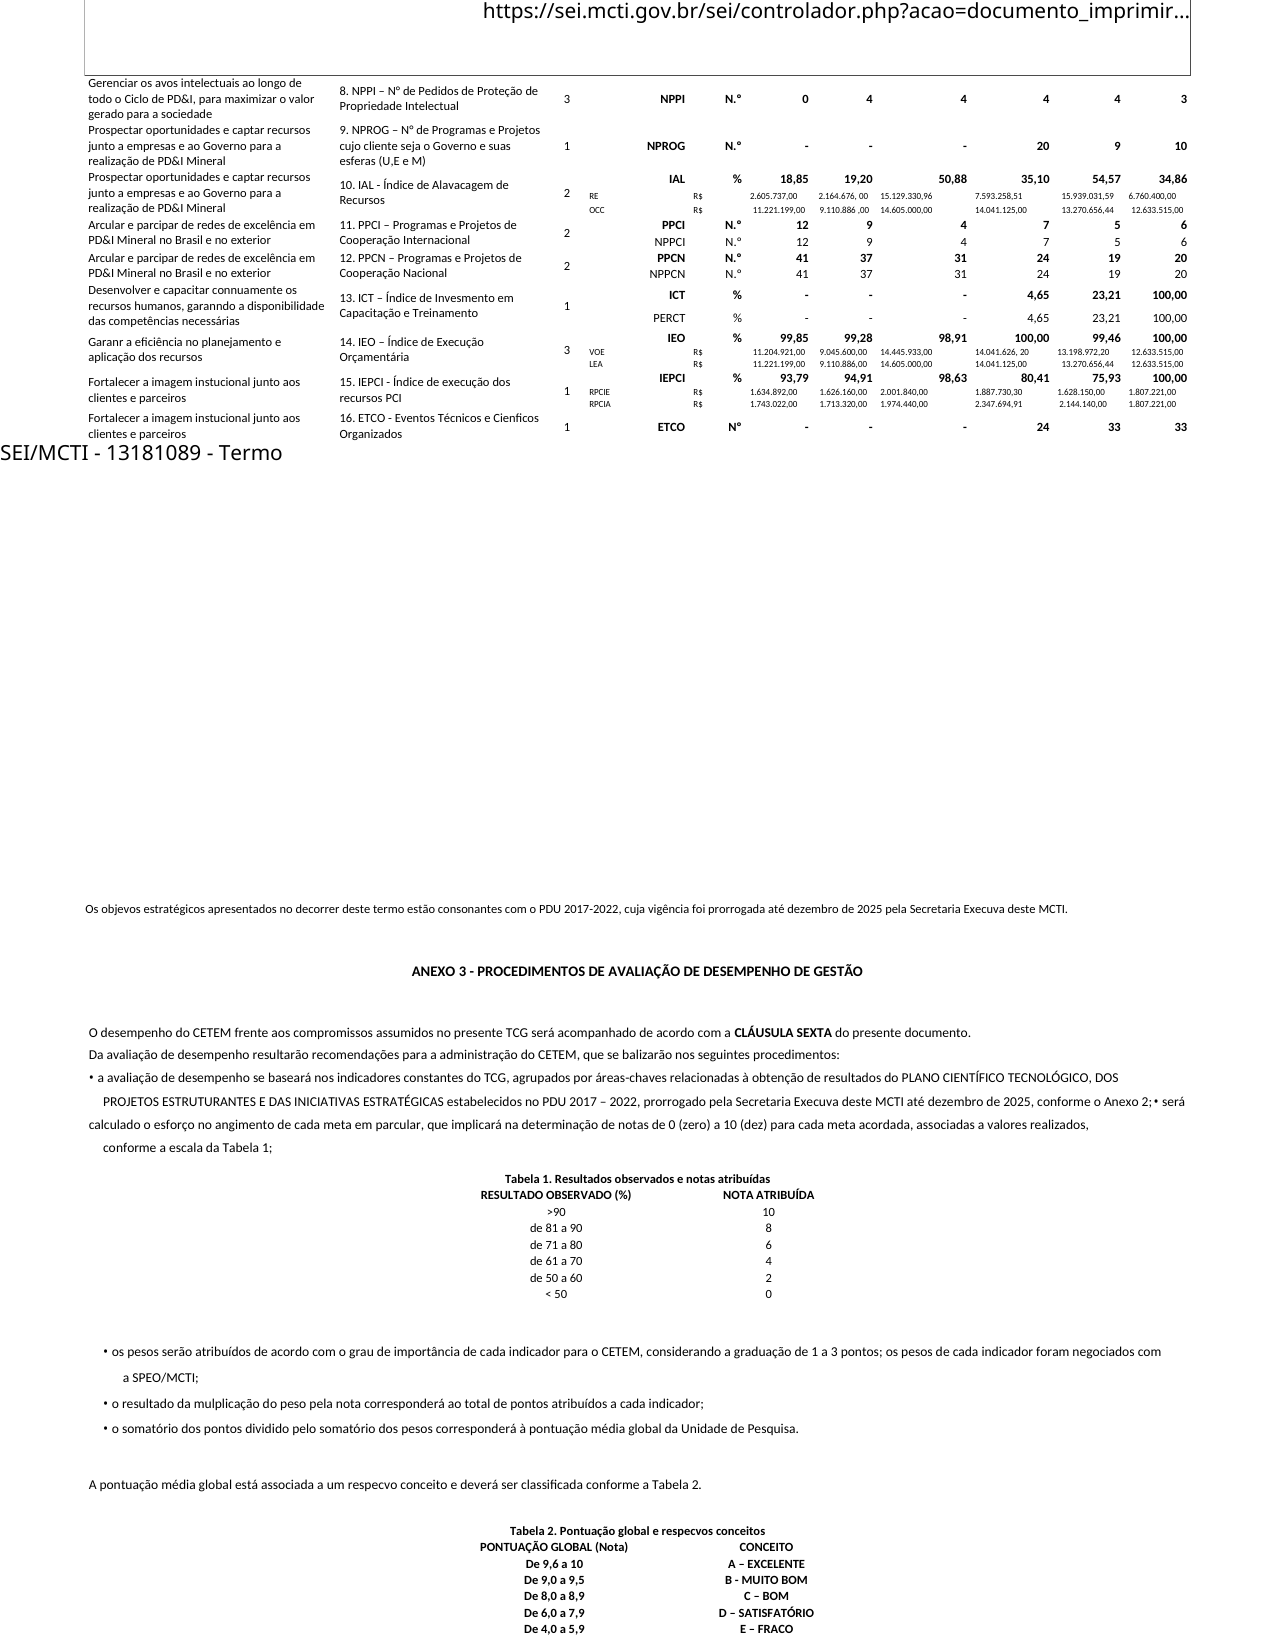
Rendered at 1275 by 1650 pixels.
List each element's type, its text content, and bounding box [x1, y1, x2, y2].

table_cell ICT [585, 282, 689, 306]
table_cell 94,91 [812, 370, 876, 386]
table_cell LEA [585, 358, 689, 369]
table_cell 4 [876, 216, 970, 233]
table_cell 10 [687, 1203, 850, 1219]
table_cell 2 [548, 249, 585, 282]
table_cell 1 [548, 370, 585, 410]
table_cell 12. PPCN – Programas e Projetos de Cooperação Nacional [335, 249, 548, 282]
table_cell 4 [812, 76, 876, 122]
table_cell de 61 a 70 [425, 1253, 687, 1269]
table_cell 19,20 [812, 169, 876, 188]
table_cell 10 [1124, 122, 1191, 169]
table_cell De 4,0 a 5,9 [425, 1620, 683, 1637]
text Da avaliação de desempenho resultarão recomendações para a administração do CETEM, que se balizarão nos seguintes procedimentos: • a avaliação de desempenho se baseará nos indicadores constantes do TCG, agrupados por áreas-chaves relacionadas à obtenção de resultados do PLANO CIENTÍFICO TECNOLÓGICO, DOS PROJETOS ESTRUTURANTES E DAS INICIATIVAS ESTRATÉGICAS estabelecidos no PDU 2017 – 2022, prorrogado pela Secretaria Execuva deste MCTI até dezembro de 2025, conforme o Anexo 2;• será calculado o esforço no angimento de cada meta em parcular, que implicará na determinação de notas de 0 (zero) a 10 (dez) para cada meta acordada, associadas a valores realizados, conforme a escala da Tabela 1; [88, 1041, 1200, 1157]
table_cell 3 [1124, 76, 1191, 122]
table_cell 9.110.886,00 [812, 358, 876, 369]
table_cell 19 [1053, 249, 1124, 266]
table_cell 1.807.221,00 [1124, 398, 1191, 410]
table_cell 20 [970, 122, 1053, 169]
table_cell - [745, 282, 812, 306]
table_cell de 71 a 80 [425, 1236, 687, 1252]
table_cell 12.633.515,00 [1124, 346, 1191, 358]
table_cell 3 [548, 76, 585, 122]
table_cell 4,65 [970, 306, 1053, 329]
table_cell 2.605.737,00 [745, 188, 812, 202]
table_cell 98,63 [876, 370, 970, 386]
table_cell PPCN [585, 249, 689, 266]
table_cell 1.974.440,00 [876, 398, 970, 410]
table_cell de 50 a 60 [425, 1269, 687, 1285]
table_cell 99,85 [745, 329, 812, 346]
table_cell 15.939.031,59 [1053, 188, 1124, 202]
table_cell 6 [687, 1236, 850, 1252]
table_cell < 50 [425, 1285, 687, 1302]
table_cell N.º [689, 216, 745, 233]
table_cell 5 [1053, 216, 1124, 233]
table_cell 4 [970, 76, 1053, 122]
table_cell 6 [1124, 216, 1191, 233]
table_cell De 9,6 a 10 [425, 1555, 683, 1571]
table_cell RPCIE [585, 386, 689, 398]
text Tabela 2. Pontuação global e respecvos conceitos [0, 1525, 1275, 1538]
table_cell 3 [548, 329, 585, 369]
table_cell IEO [585, 329, 689, 346]
table_cell RPCIA [585, 398, 689, 410]
table_cell 1.713.320,00 [812, 398, 876, 410]
table_cell IAL [585, 169, 689, 188]
table_cell 7 [970, 233, 1053, 249]
table_cell 37 [812, 249, 876, 266]
table_cell 99,46 [1053, 329, 1124, 346]
table_cell N.º [689, 249, 745, 266]
text Tabela 1. Resultados observados e notas atribuídas [0, 1173, 1275, 1186]
table_cell 7.593.258,51 [970, 188, 1053, 202]
table_cell 13.270.656,44 [1053, 358, 1124, 369]
table_cell IEPCI [585, 370, 689, 386]
table_header CONCEITO [683, 1539, 850, 1555]
table_cell 9 [812, 233, 876, 249]
table_cell 33 [1124, 410, 1191, 442]
table_cell N.º [689, 76, 745, 122]
table_cell 13.198.972,20 [1053, 346, 1124, 358]
table_cell - [876, 410, 970, 442]
table_cell 1.626.160,00 [812, 386, 876, 398]
table_cell De 9,0 a 9,5 [425, 1571, 683, 1588]
table_cell R$ [689, 346, 745, 358]
table_cell 20 [1124, 266, 1191, 282]
table_cell R$ [689, 358, 745, 369]
table_cell 2 [548, 169, 585, 216]
table_cell 35,10 [970, 169, 1053, 188]
table_cell % [689, 329, 745, 346]
table_cell N.º [689, 266, 745, 282]
table_cell 11. PPCI – Programas e Projetos de Cooperação Internacional [335, 216, 548, 249]
table_cell 8 [687, 1220, 850, 1236]
table_cell 15. IEPCI - Índice de execução dos recursos PCI [335, 370, 548, 410]
table_cell - [812, 306, 876, 329]
table_cell - [745, 122, 812, 169]
table_cell - [812, 282, 876, 306]
table_cell 1 [548, 282, 585, 329]
table_cell Gerenciar os avos intelectuais ao longo de todo o Ciclo de PD&I, para maximizar o valor gerado para a sociedade [84, 76, 335, 122]
table_cell 23,21 [1053, 306, 1124, 329]
table_cell 24 [970, 266, 1053, 282]
table_cell - [876, 306, 970, 329]
table_cell 4,65 [970, 282, 1053, 306]
table_cell Nº [689, 410, 745, 442]
table_cell R$ [689, 398, 745, 410]
table_header PONTUAÇÃO GLOBAL (Nota) [425, 1539, 683, 1555]
table_cell 10. IAL - Índice de Alavacagem de Recursos [335, 169, 548, 216]
table_cell NPROG [585, 122, 689, 169]
table_cell 1.634.892,00 [745, 386, 812, 398]
table_cell 8. NPPI – N° de Pedidos de Proteção de Propriedade Intelectual [335, 76, 548, 122]
table_cell 93,79 [745, 370, 812, 386]
table_cell 5 [1053, 233, 1124, 249]
table_cell 2 [548, 216, 585, 249]
table_cell 0 [687, 1285, 850, 1302]
table_cell VOE [585, 346, 689, 358]
table_cell 2.164.676, 00 [812, 188, 876, 202]
table_cell A – EXCELENTE [683, 1555, 850, 1571]
table_cell 31 [876, 249, 970, 266]
table_cell - [812, 122, 876, 169]
table_cell 50,88 [876, 169, 970, 188]
table_cell 14.041.626, 20 [970, 346, 1053, 358]
table_cell 11.221.199,00 [745, 358, 812, 369]
text Os objevos estratégicos apresentados no decorrer deste termo estão consonantes com o PDU 2017-2022, cuja vigência foi prorrogada até dezembro de 2025 pela Secretaria Execuva deste MCTI. [85, 903, 1275, 916]
table_cell 75,93 [1053, 370, 1124, 386]
table_cell - [745, 410, 812, 442]
table_cell % [689, 306, 745, 329]
table_cell Arcular e parcipar de redes de excelência em PD&I Mineral no Brasil e no exterior [84, 216, 335, 249]
table_cell 41 [745, 266, 812, 282]
table_cell R$ [689, 386, 745, 398]
table_cell 9. NPROG – N° de Programas e Projetos cujo cliente seja o Governo e suas esferas (U,E e M) [335, 122, 548, 169]
table_cell 24 [970, 249, 1053, 266]
table_cell Fortalecer a imagem instucional junto aos clientes e parceiros [84, 410, 335, 442]
table_cell 16. ETCO - Eventos Técnicos e Cienficos Organizados [335, 410, 548, 442]
table_cell PPCI [585, 216, 689, 233]
table_cell Prospectar oportunidades e captar recursos junto a empresas e ao Governo para a realização de PD&I Mineral [84, 122, 335, 169]
table_cell De 6,0 a 7,9 [425, 1604, 683, 1620]
table_cell 9.045.600,00 [812, 346, 876, 358]
table_cell 24 [970, 410, 1053, 442]
table_cell 100,00 [970, 329, 1053, 346]
table_header RESULTADO OBSERVADO (%) [425, 1187, 687, 1203]
table_cell Arcular e parcipar de redes de excelência em PD&I Mineral no Brasil e no exterior [84, 249, 335, 282]
table_cell 1.887.730,30 [970, 386, 1053, 398]
table_cell E – FRACO [683, 1620, 850, 1637]
table_cell C – BOM [683, 1588, 850, 1604]
text SEI/MCTI - 13181089 - Termo [0, 442, 1275, 465]
table_cell Fortalecer a imagem instucional junto aos clientes e parceiros [84, 370, 335, 410]
table_cell 14.041.125,00 [970, 202, 1053, 216]
text A pontuação média global está associada a um respecvo conceito e deverá ser classificada conforme a Tabela 2. [88, 1479, 1275, 1492]
table_header https://sei.mcti.gov.br/sei/controlador.php?acao=documento_imprimir... [85, 0, 1190, 75]
table_cell % [689, 370, 745, 386]
table_cell 41 [745, 249, 812, 266]
table_cell 98,91 [876, 329, 970, 346]
table_cell 14.605.000,00 [876, 358, 970, 369]
table_cell 34,86 [1124, 169, 1191, 188]
text ANEXO 3 - PROCEDIMENTOS DE AVALIAÇÃO DE DESEMPENHO DE GESTÃO [0, 964, 1275, 979]
table_cell RE [585, 188, 689, 202]
table_cell 1 [548, 122, 585, 169]
table_cell >90 [425, 1203, 687, 1219]
table_cell 31 [876, 266, 970, 282]
table_cell N.º [689, 233, 745, 249]
table_cell 23,21 [1053, 282, 1124, 306]
table_cell 100,00 [1124, 306, 1191, 329]
table_cell OCC [585, 202, 689, 216]
table_cell 9.110.886 ,00 [812, 202, 876, 216]
table_cell 4 [687, 1253, 850, 1269]
table_cell % [689, 169, 745, 188]
table_cell 9 [812, 216, 876, 233]
table_cell 2.144.140,00 [1053, 398, 1124, 410]
table_cell 18,85 [745, 169, 812, 188]
table_cell NPPI [585, 76, 689, 122]
table_cell 54,57 [1053, 169, 1124, 188]
table_cell 100,00 [1124, 370, 1191, 386]
table_cell 15.129.330,96 [876, 188, 970, 202]
table_cell 2.347.694,91 [970, 398, 1053, 410]
table_cell - [812, 410, 876, 442]
table_cell 14.605.000,00 [876, 202, 970, 216]
table_cell Garanr a eficiência no planejamento e aplicação dos recursos [84, 329, 335, 369]
table_cell NPPCI [585, 233, 689, 249]
table_cell 1 [548, 410, 585, 442]
table_cell 19 [1053, 266, 1124, 282]
table_cell De 8,0 a 8,9 [425, 1588, 683, 1604]
table_cell 0 [745, 76, 812, 122]
table_cell 6.760.400,00 [1124, 188, 1191, 202]
table_cell N.º [689, 122, 745, 169]
table_cell PERCT [585, 306, 689, 329]
table_cell 13. ICT – Índice de Invesmento em Capacitação e Treinamento [335, 282, 548, 329]
table_cell 11.204.921,00 [745, 346, 812, 358]
table_cell 12.633.515,00 [1124, 202, 1191, 216]
table_cell B - MUITO BOM [683, 1571, 850, 1588]
table_cell - [745, 306, 812, 329]
table_cell 7 [970, 216, 1053, 233]
table_cell 1.743.022,00 [745, 398, 812, 410]
table_cell D – SATISFATÓRIO [683, 1604, 850, 1620]
table_cell 14.445.933,00 [876, 346, 970, 358]
table_cell NPPCN [585, 266, 689, 282]
table_cell 37 [812, 266, 876, 282]
table_cell 11.221.199,00 [745, 202, 812, 216]
text • os pesos serão atribuídos de acordo com o grau de importância de cada indicador para o CETEM, considerando a graduação de 1 a 3 pontos; os pesos de cada indicador foram negociados com a SPEO/MCTI; • o resultado da mulplicação do peso pela nota corresponderá ao total de pontos atribuídos a cada indicador; • o somatório dos pontos dividido pelo somatório dos pesos corresponderá à pontuação média global da Unidade de Pesquisa. [103, 1336, 1200, 1439]
table_cell 12 [745, 216, 812, 233]
table_cell 2.001.840,00 [876, 386, 970, 398]
table_cell de 81 a 90 [425, 1220, 687, 1236]
table_cell 12.633.515,00 [1124, 358, 1191, 369]
table_cell 100,00 [1124, 329, 1191, 346]
table_cell 100,00 [1124, 282, 1191, 306]
table_cell 1.628.150,00 [1053, 386, 1124, 398]
text O desempenho do CETEM frente aos compromissos assumidos no presente TCG será acompanhado de acordo com a CLÁUSULA SEXTA do presente documento. [88, 1027, 1275, 1041]
table_cell 14.041.125,00 [970, 358, 1053, 369]
table_cell ETCO [585, 410, 689, 442]
table_cell 2 [687, 1269, 850, 1285]
table_cell 13.270.656,44 [1053, 202, 1124, 216]
table_cell 12 [745, 233, 812, 249]
table_cell 4 [876, 76, 970, 122]
table_header NOTA ATRIBUÍDA [687, 1187, 850, 1203]
table_cell 6 [1124, 233, 1191, 249]
table_cell - [876, 122, 970, 169]
table_cell 20 [1124, 249, 1191, 266]
table_cell 33 [1053, 410, 1124, 442]
table_cell % [689, 282, 745, 306]
table_cell 9 [1053, 122, 1124, 169]
table_cell 4 [1053, 76, 1124, 122]
table_cell R$ [689, 202, 745, 216]
table_cell 80,41 [970, 370, 1053, 386]
table_cell R$ [689, 188, 745, 202]
table_cell 4 [876, 233, 970, 249]
table_cell 1.807.221,00 [1124, 386, 1191, 398]
table_cell 14. IEO – Índice de Execução Orçamentária [335, 329, 548, 369]
table_cell 99,28 [812, 329, 876, 346]
table_cell - [876, 282, 970, 306]
table_cell Desenvolver e capacitar connuamente os recursos humanos, garanndo a disponibilidade das competências necessárias [84, 282, 335, 329]
table_cell Prospectar oportunidades e captar recursos junto a empresas e ao Governo para a realização de PD&I Mineral [84, 169, 335, 216]
